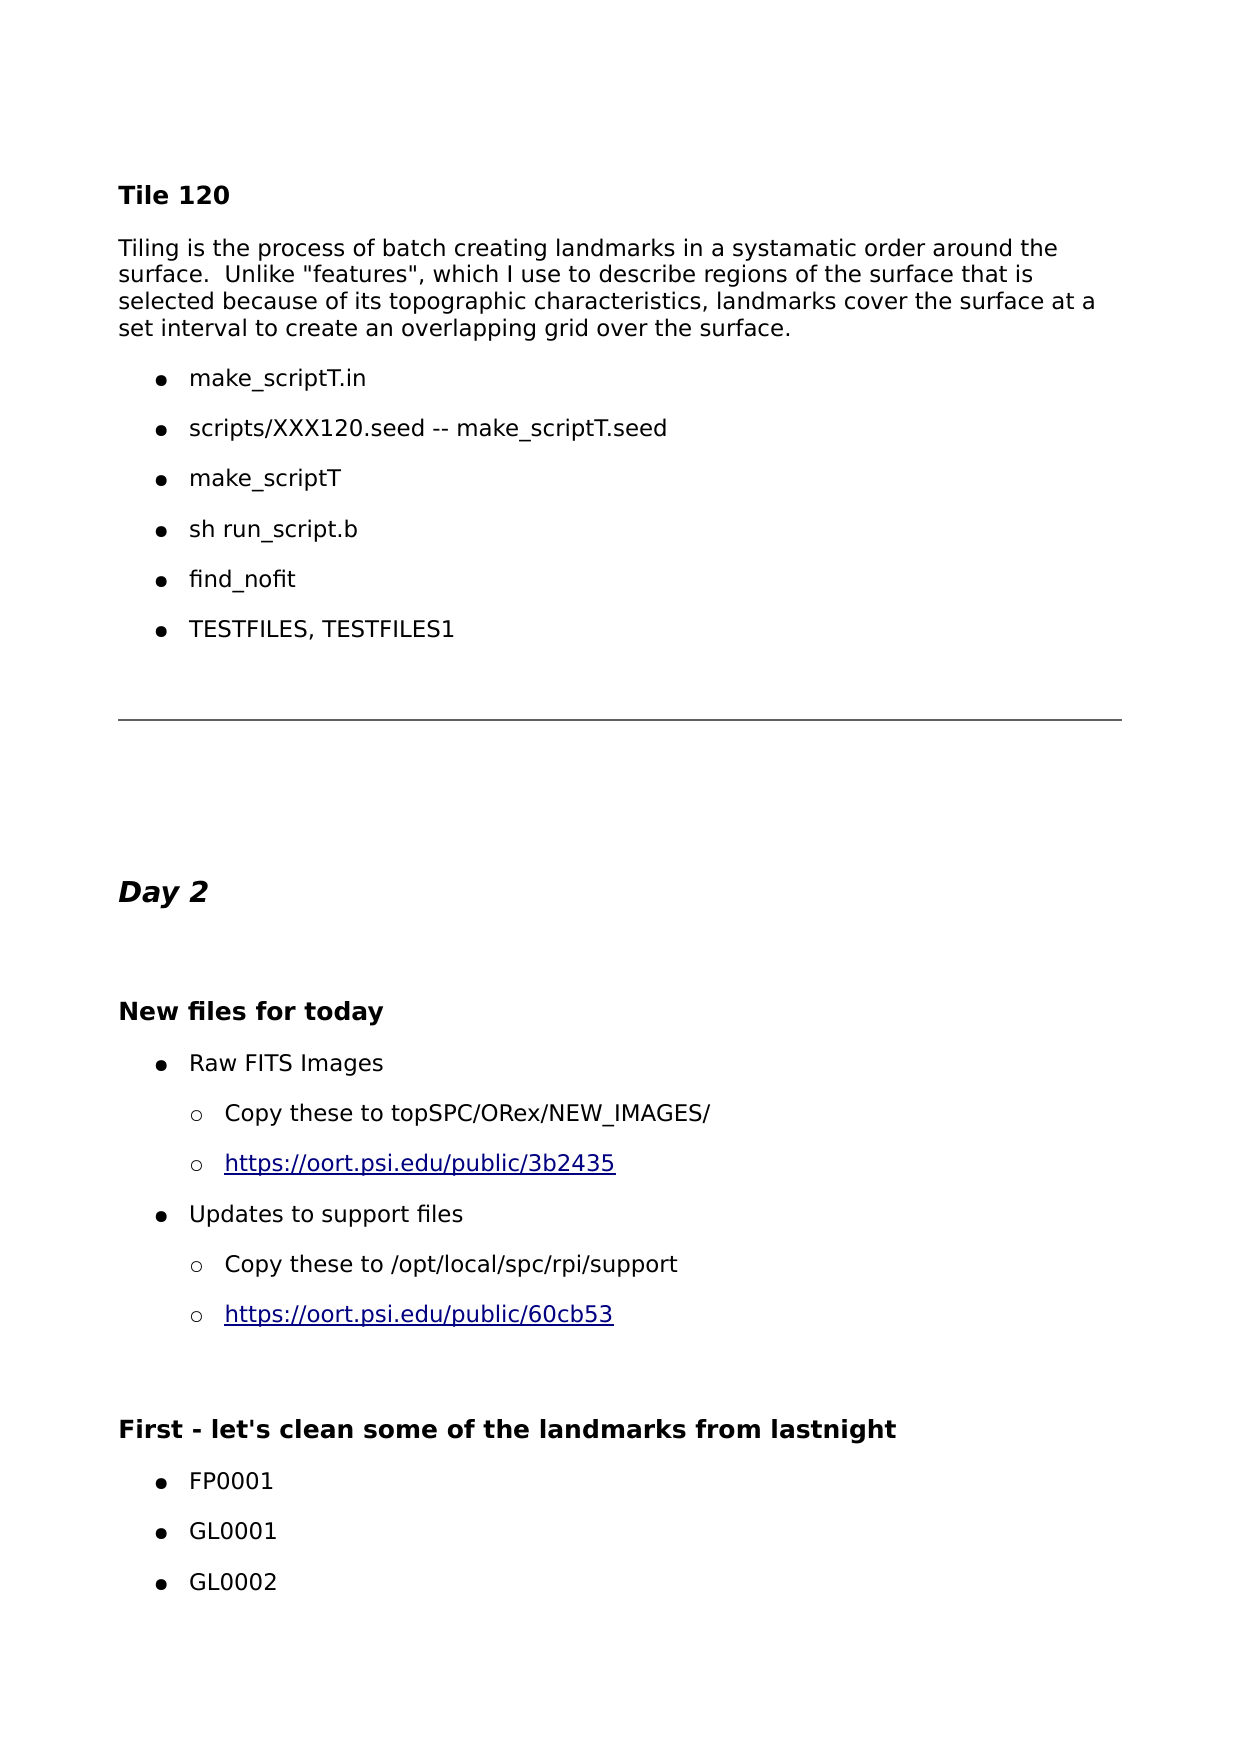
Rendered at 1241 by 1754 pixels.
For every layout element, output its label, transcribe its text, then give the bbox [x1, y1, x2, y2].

list GL0002 [153, 1569, 1122, 1595]
subtitle New files for today [118, 997, 1122, 1026]
list make_scriptT.in [153, 365, 1122, 392]
list GL0001 [153, 1518, 1122, 1545]
subtitle First - let's clean some of the landmarks from lastnight [118, 1415, 1122, 1444]
list make_scriptT [153, 466, 1122, 492]
text Tiling is the process of batch creating landmarks in a systamatic order around the surface. Unlike "features", which I use to describe regions of the surface that is selected because of its topographic characteristics, landmarks cover the surface at a set interval to create an overlapping grid over the surface. [118, 235, 1122, 342]
list Copy these to /opt/local/spc/rpi/support [189, 1251, 1122, 1278]
list find_nofit [153, 566, 1122, 593]
list Raw FITS Images [153, 1050, 1122, 1077]
list https://oort.psi.edu/public/60cb53 [189, 1301, 1122, 1328]
list sh run_script.b [153, 516, 1122, 542]
list https://oort.psi.edu/public/3b2435 [189, 1151, 1122, 1177]
list TESTFILES, TESTFILES1 [153, 616, 1122, 643]
subtitle Day 2 [118, 876, 1122, 909]
list FP0001 [153, 1468, 1122, 1495]
list Copy these to topSPC/ORex/NEW_IMAGES/ [189, 1100, 1122, 1127]
subtitle Tile 120 [118, 182, 1122, 211]
list scripts/XXX120.seed -- make_scriptT.seed [153, 415, 1122, 442]
list Updates to support files [153, 1201, 1122, 1227]
